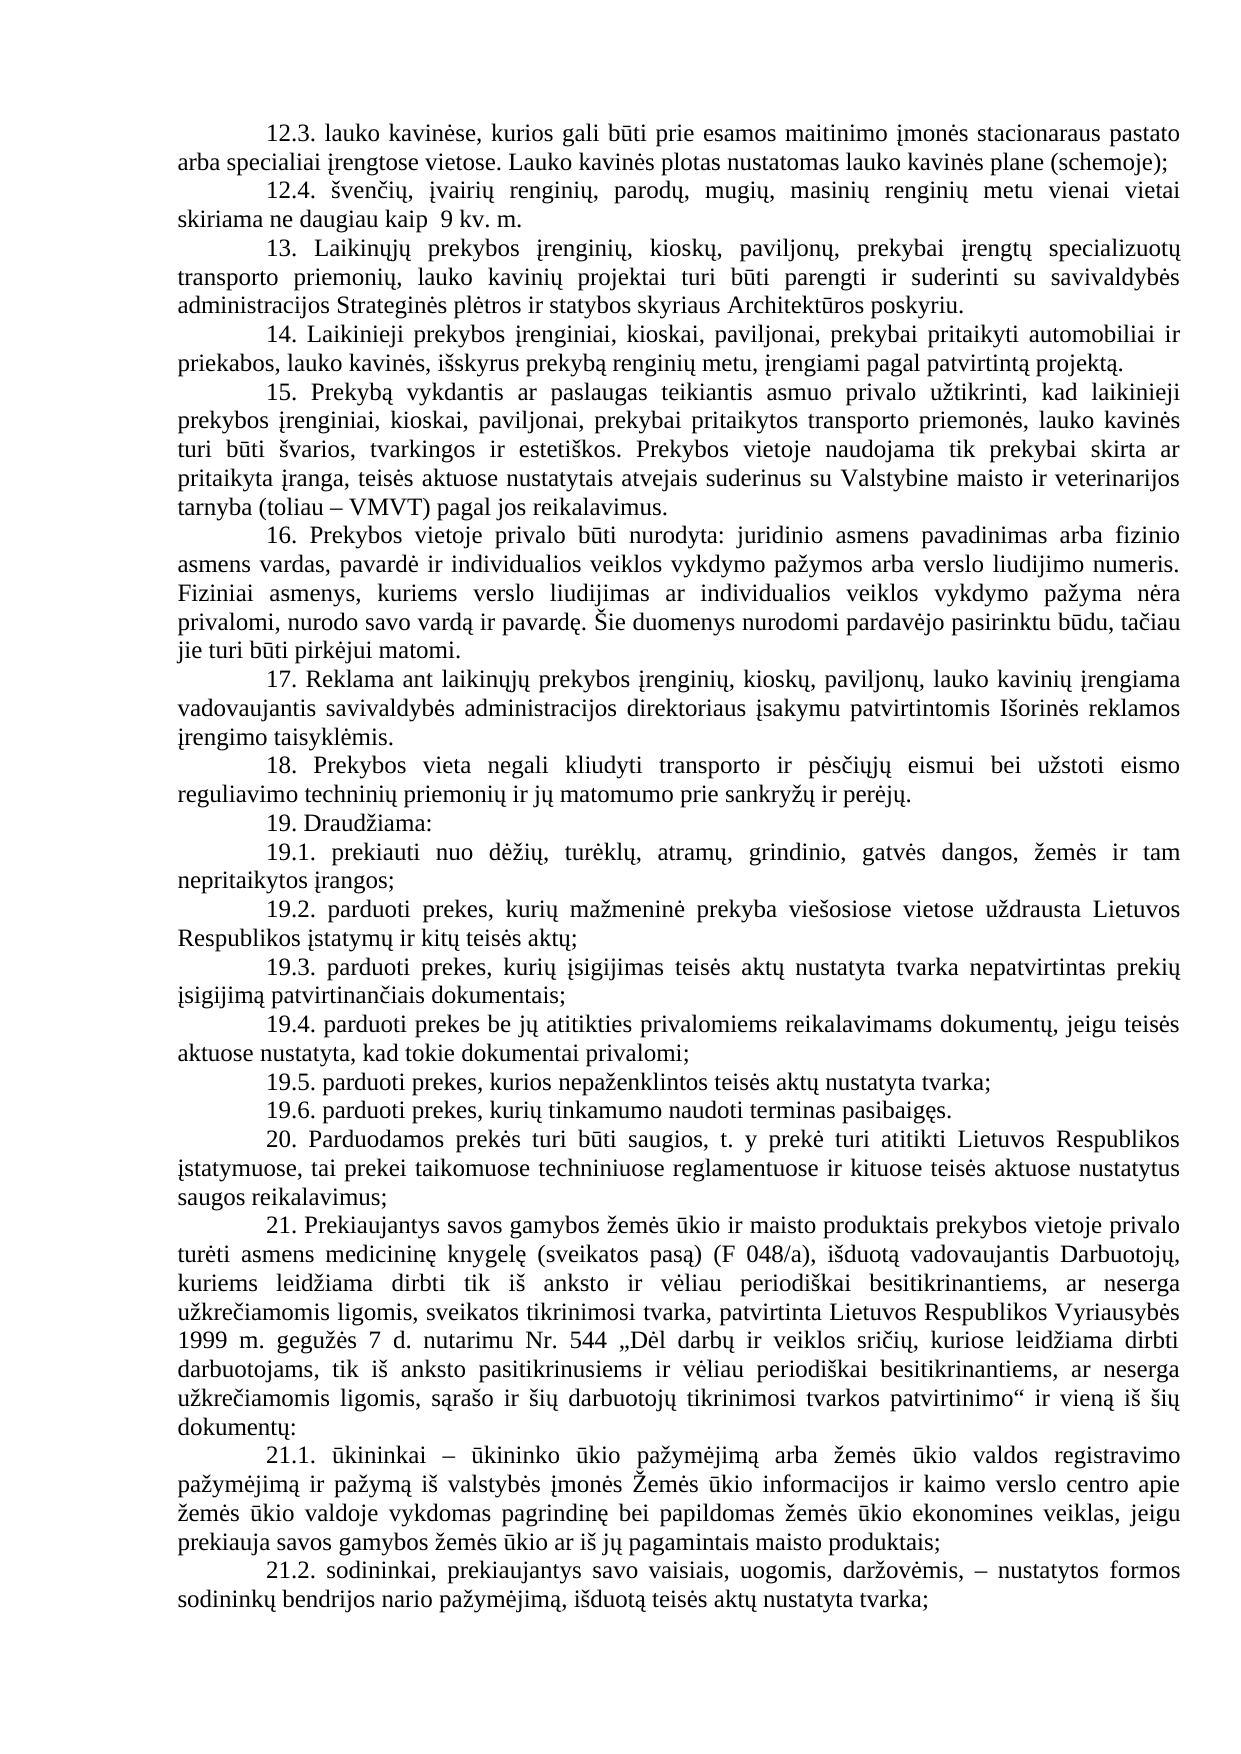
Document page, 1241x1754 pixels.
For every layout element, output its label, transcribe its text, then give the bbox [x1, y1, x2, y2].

text 19.3. parduoti prekes, kurių įsigijimas teisės aktų nustatyta tvarka nepatvirtintas prekių įsigijimą patvirtinančiais dokumentais; [177, 952, 1181, 1009]
text 19.2. parduoti prekes, kurių mažmeninė prekyba viešosiose vietose uždrausta Lietuvos Respublikos įstatymų ir kitų teisės aktų; [177, 894, 1181, 952]
text 12.3. lauko kavinėse, kurios gali būti prie esamos maitinimo įmonės stacionaraus pastato arba specialiai įrengtose vietose. Lauko kavinės plotas nustatomas lauko kavinės plane (schemoje); [177, 118, 1181, 176]
text 13. Laikinųjų prekybos įrenginių, kioskų, paviljonų, prekybai įrengtų specializuotų transporto priemonių, lauko kavinių projektai turi būti parengti ir suderinti su savivaldybės administracijos Strateginės plėtros ir statybos skyriaus Architektūros poskyriu. [177, 233, 1181, 319]
text 19.5. parduoti prekes, kurios nepaženklintos teisės aktų nustatyta tvarka; [177, 1067, 1181, 1096]
text 19. Draudžiama: [177, 808, 1181, 837]
text 20. Parduodamos prekės turi būti saugios, t. y prekė turi atitikti Lietuvos Respublikos įstatymuose, tai prekei taikomuose techniniuose reglamentuose ir kituose teisės aktuose nustatytus saugos reikalavimus; [177, 1124, 1181, 1211]
text 21.2. sodininkai, prekiaujantys savo vaisiais, uogomis, daržovėmis, – nustatytos formos sodininkų bendrijos nario pažymėjimą, išduotą teisės aktų nustatyta tvarka; [177, 1556, 1181, 1613]
text 19.1. prekiauti nuo dėžių, turėklų, atramų, grindinio, gatvės dangos, žemės ir tam nepritaikytos įrangos; [177, 837, 1181, 894]
text 16. Prekybos vietoje privalo būti nurodyta: juridinio asmens pavadinimas arba fizinio asmens vardas, pavardė ir individualios veiklos vykdymo pažymos arba verslo liudijimo numeris. Fiziniai asmenys, kuriems verslo liudijimas ar individualios veiklos vykdymo pažyma nėra privalomi, nurodo savo vardą ir pavardę. Šie duomenys nurodomi pardavėjo pasirinktu būdu, tačiau jie turi būti pirkėjui matomi. [177, 521, 1181, 664]
text 12.4. švenčių, įvairių renginių, parodų, mugių, masinių renginių metu vienai vietai skiriama ne daugiau kaip 9 kv. m. [177, 176, 1181, 233]
text 19.6. parduoti prekes, kurių tinkamumo naudoti terminas pasibaigęs. [177, 1096, 1181, 1124]
text 15. Prekybą vykdantis ar paslaugas teikiantis asmuo privalo užtikrinti, kad laikinieji prekybos įrenginiai, kioskai, paviljonai, prekybai pritaikytos transporto priemonės, lauko kavinės turi būti švarios, tvarkingos ir estetiškos. Prekybos vietoje naudojama tik prekybai skirta ar pritaikyta įranga, teisės aktuose nustatytais atvejais suderinus su Valstybine maisto ir veterinarijos tarnyba (toliau – VMVT) pagal jos reikalavimus. [177, 377, 1181, 521]
text 17. Reklama ant laikinųjų prekybos įrenginių, kioskų, paviljonų, lauko kavinių įrengiama vadovaujantis savivaldybės administracijos direktoriaus įsakymu patvirtintomis Išorinės reklamos įrengimo taisyklėmis. [177, 664, 1181, 751]
text 21.1. ūkininkai – ūkininko ūkio pažymėjimą arba žemės ūkio valdos registravimo pažymėjimą ir pažymą iš valstybės įmonės Žemės ūkio informacijos ir kaimo verslo centro apie žemės ūkio valdoje vykdomas pagrindinę bei papildomas žemės ūkio ekonomines veiklas, jeigu prekiauja savos gamybos žemės ūkio ar iš jų pagamintais maisto produktais; [177, 1441, 1181, 1556]
text 21. Prekiaujantys savos gamybos žemės ūkio ir maisto produktais prekybos vietoje privalo turėti asmens medicininę knygelę (sveikatos pasą) (F 048/a), išduotą vadovaujantis Darbuotojų, kuriems leidžiama dirbti tik iš anksto ir vėliau periodiškai besitikrinantiems, ar neserga užkrečiamomis ligomis, sveikatos tikrinimosi tvarka, patvirtinta Lietuvos Respublikos Vyriausybės 1999 m. gegužės 7 d. nutarimu Nr. 544 „Dėl darbų ir veiklos sričių, kuriose leidžiama dirbti darbuotojams, tik iš anksto pasitikrinusiems ir vėliau periodiškai besitikrinantiems, ar neserga užkrečiamomis ligomis, sąrašo ir šių darbuotojų tikrinimosi tvarkos patvirtinimo“ ir vieną iš šių dokumentų: [177, 1211, 1181, 1441]
text 14. Laikinieji prekybos įrenginiai, kioskai, paviljonai, prekybai pritaikyti automobiliai ir priekabos, lauko kavinės, išskyrus prekybą renginių metu, įrengiami pagal patvirtintą projektą. [177, 319, 1181, 377]
text 19.4. parduoti prekes be jų atitikties privalomiems reikalavimams dokumentų, jeigu teisės aktuose nustatyta, kad tokie dokumentai privalomi; [177, 1009, 1181, 1067]
text 18. Prekybos vieta negali kliudyti transporto ir pėsčiųjų eismui bei užstoti eismo reguliavimo techninių priemonių ir jų matomumo prie sankryžų ir perėjų. [177, 751, 1181, 808]
